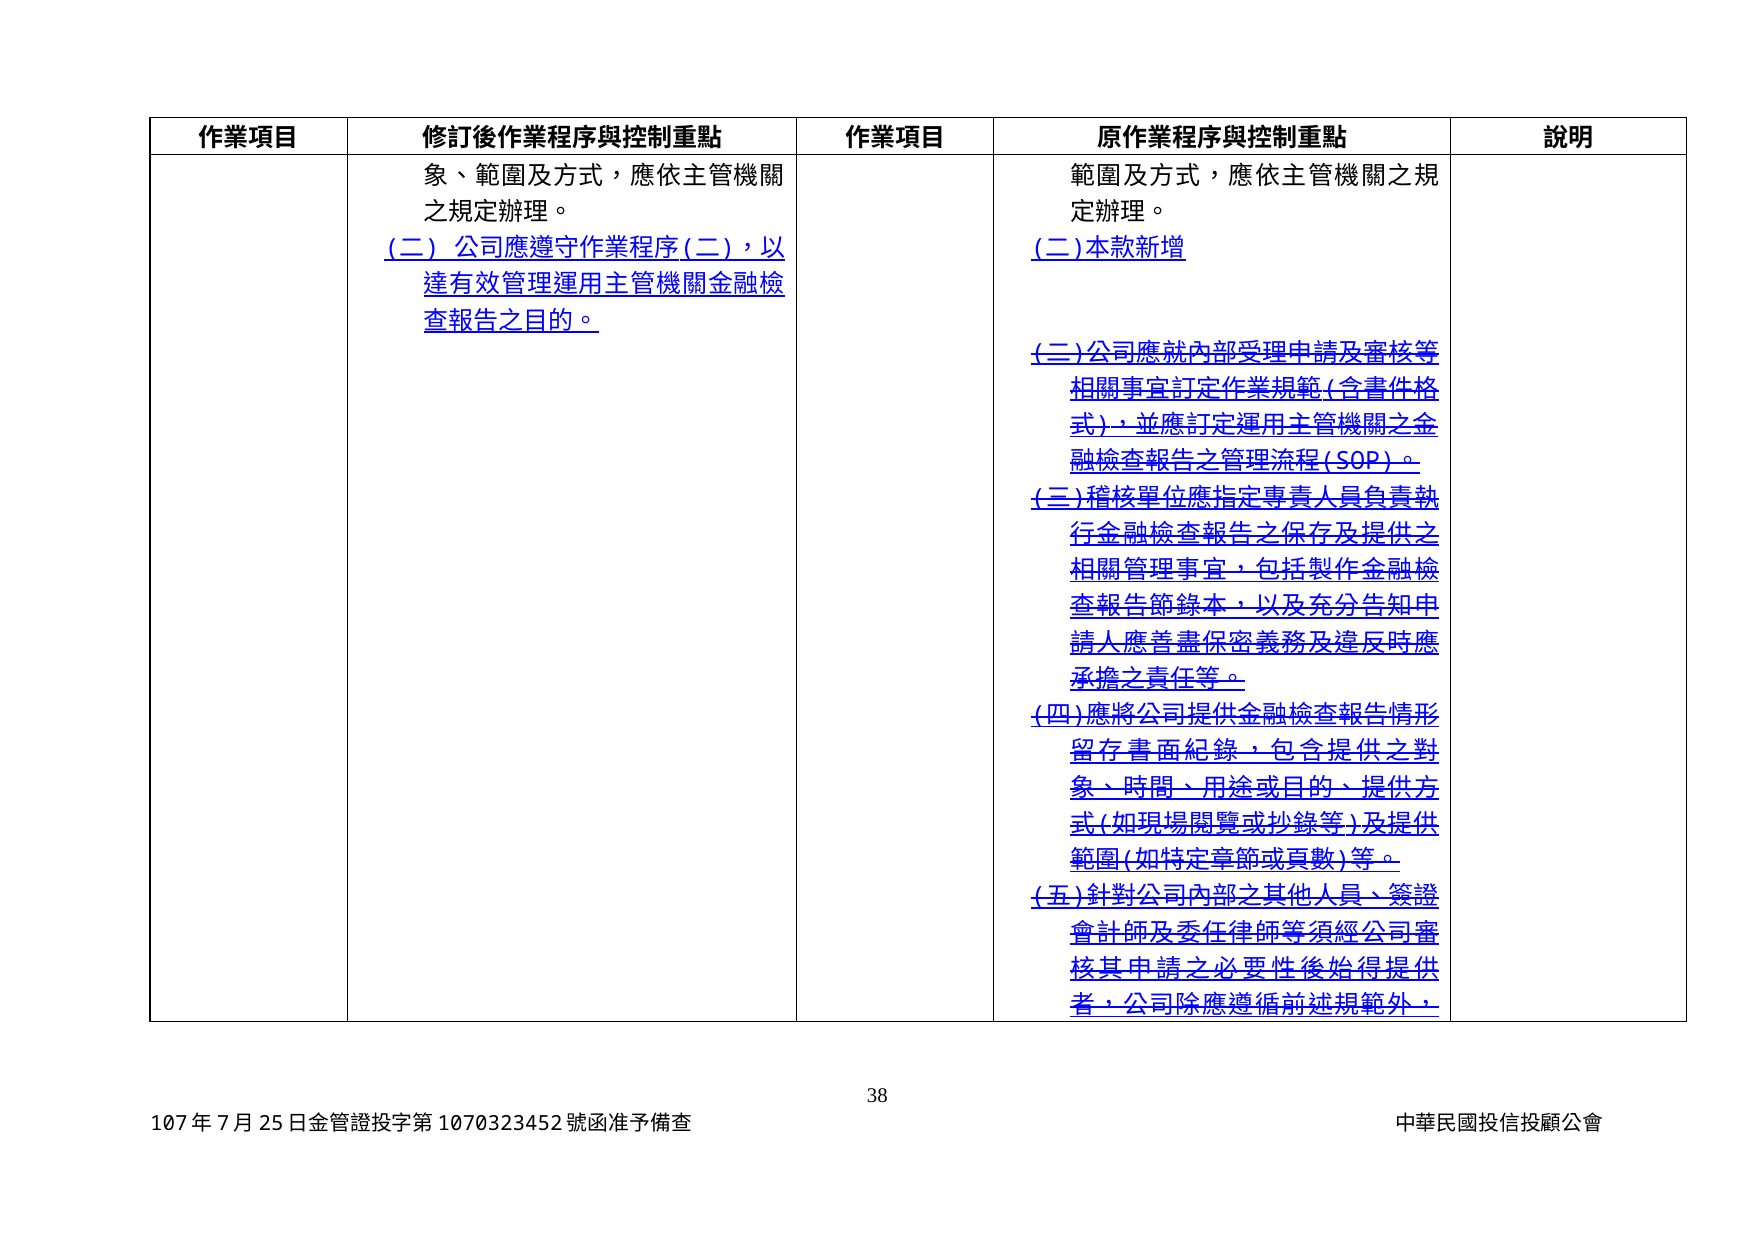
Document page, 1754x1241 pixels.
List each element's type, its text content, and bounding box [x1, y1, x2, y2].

table_cell 象、範圍及方式，應依主管機關之規定辦理。 (二) 公司應遵守作業程序(二)，以達有效管理運用主管機關金融檢查報告之目的。 [348, 155, 796, 1021]
table_header 原作業程序與控制重點 [994, 118, 1450, 154]
table_cell [797, 155, 993, 1021]
table_cell 範圍及方式，應依主管機關之規定辦理。 (二)本款新增 (二)公司應就內部受理申請及審核等相關事宜訂定作業規範(含書件格式)，並應訂定運用主管機關之金融檢查報告之管理流程(SOP)。 (三)稽核單位應指定專責人員負責執行金融檢查報告之保存及提供之相關管理事宜，包括製作金融檢查報告節錄本，以及充分告知申請人應善盡保密義務及違反時應承擔之責任等。 (四)應將公司提供金融檢查報告情形留存書面紀錄，包含提供之對象、時間、用途或目的、提供方式(如現場閱覽或抄錄等)及提供範圍(如特定章節或頁數)等。 (五)針對公司內部之其他人員、簽證會計師及委任律師等須經公司審核其申請之必要性後始得提供者，公司除應遵循前述規範外， [994, 155, 1450, 1021]
table_header 說明 [1451, 118, 1686, 154]
table_header 修訂後作業程序與控制重點 [348, 118, 796, 154]
table_header 作業項目 [151, 118, 347, 154]
table_cell [1451, 155, 1686, 1021]
table_cell [151, 155, 347, 1021]
table_header 作業項目 [797, 118, 993, 154]
